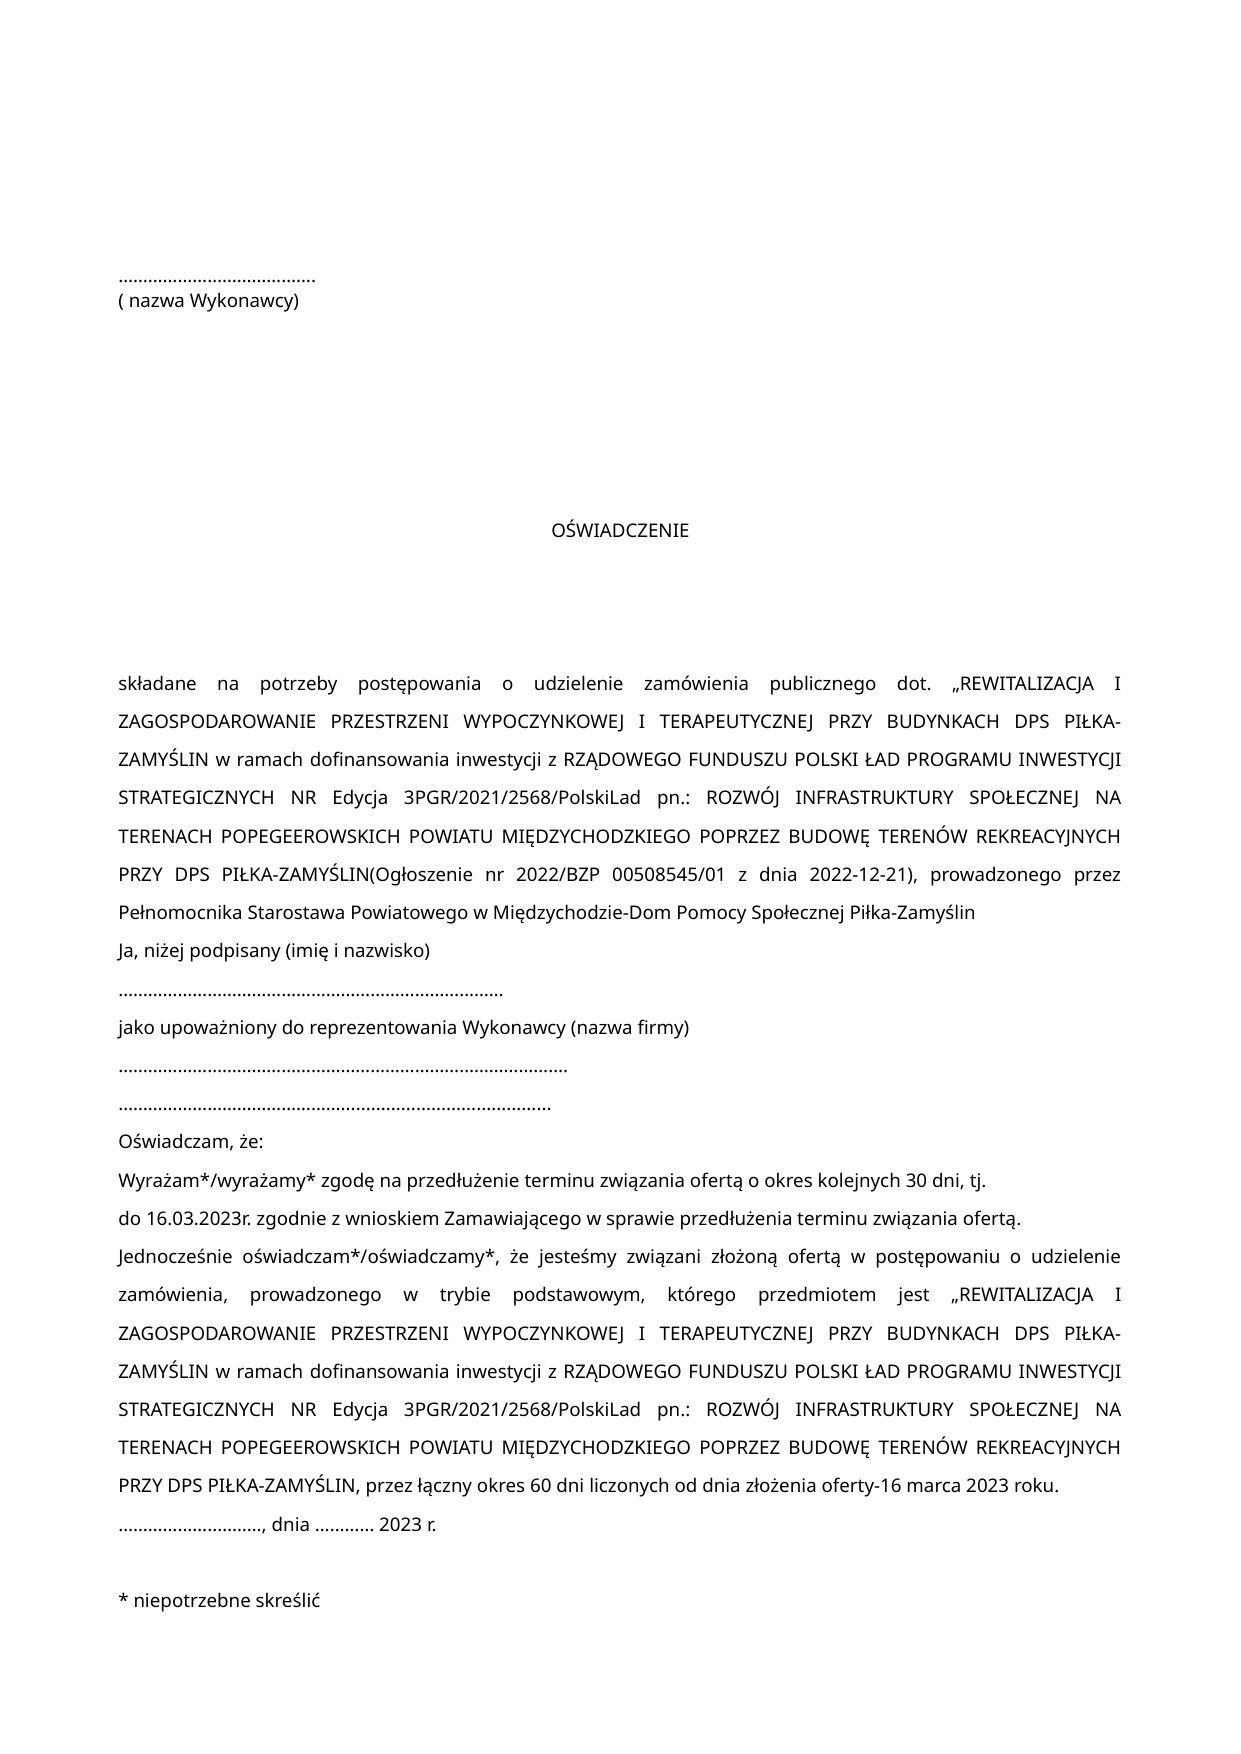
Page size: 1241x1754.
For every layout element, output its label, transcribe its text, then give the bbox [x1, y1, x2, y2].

text do 16.03.2023r. zgodnie z wnioskiem Zamawiającego w sprawie przedłużenia terminu związania ofertą. [118, 1205, 1122, 1231]
text …………………………………. [118, 262, 1122, 287]
text * niepotrzebne skreślić [118, 1587, 1122, 1613]
text …………………………………………………………………… [118, 976, 1122, 1001]
text jako upoważniony do reprezentowania Wykonawcy (nazwa firmy) [118, 1014, 1122, 1039]
text składane na potrzeby postępowania o udzielenie zamówienia publicznego dot. „REWITALIZACJA I ZAGOSPODAROWANIE PRZESTRZENI WYPOCZYNKOWEJ I TERAPEUTYCZNEJ PRZY BUDYNKACH DPS PIŁKA-ZAMYŚLIN w ramach dofinansowania inwestycji z RZĄDOWEGO FUNDUSZU POLSKI ŁAD PROGRAMU INWESTYCJI STRATEGICZNYCH NR Edycja 3PGR/2021/2568/PolskiLad pn.: ROZWÓJ INFRASTRUKTURY SPOŁECZNEJ NA TERENACH POPEGEEROWSKICH POWIATU MIĘDZYCHODZKIEGO POPRZEZ BUDOWĘ TERENÓW REKREACYJNYCH PRZY DPS PIŁKA-ZAMYŚLIN(Ogłoszenie nr 2022/BZP 00508545/01 z dnia 2022-12-21), prowadzonego przez Pełnomocnika Starostawa Powiatowego w Międzychodzie-Dom Pomocy Społecznej Piłka-Zamyślin [118, 670, 1122, 925]
text OŚWIADCZENIE [118, 517, 1122, 543]
text ……………………………………….......................................... [118, 1091, 1122, 1116]
text ………………..………, dnia ………… 2023 r. [118, 1511, 1122, 1537]
text Oświadczam, że: [118, 1129, 1122, 1154]
text ( nazwa Wykonawcy) [118, 287, 1122, 313]
text Jednocześnie oświadczam*/oświadczamy*, że jesteśmy związani złożoną ofertą w postępowaniu o udzielenie zamówienia, prowadzonego w trybie podstawowym, którego przedmiotem jest „REWITALIZACJA I ZAGOSPODAROWANIE PRZESTRZENI WYPOCZYNKOWEJ I TERAPEUTYCZNEJ PRZY BUDYNKACH DPS PIŁKA-ZAMYŚLIN w ramach dofinansowania inwestycji z RZĄDOWEGO FUNDUSZU POLSKI ŁAD PROGRAMU INWESTYCJI STRATEGICZNYCH NR Edycja 3PGR/2021/2568/PolskiLad pn.: ROZWÓJ INFRASTRUKTURY SPOŁECZNEJ NA TERENACH POPEGEEROWSKICH POWIATU MIĘDZYCHODZKIEGO POPRZEZ BUDOWĘ TERENÓW REKREACYJNYCH PRZY DPS PIŁKA-ZAMYŚLIN, przez łączny okres 60 dni liczonych od dnia złożenia oferty-16 marca 2023 roku. [118, 1243, 1122, 1498]
text ………………………………………………………………………………. [118, 1052, 1122, 1078]
text Ja, niżej podpisany (imię i nazwisko) [118, 938, 1122, 963]
text Wyrażam*/wyrażamy* zgodę na przedłużenie terminu związania ofertą o okres kolejnych 30 dni, tj. [118, 1167, 1122, 1192]
